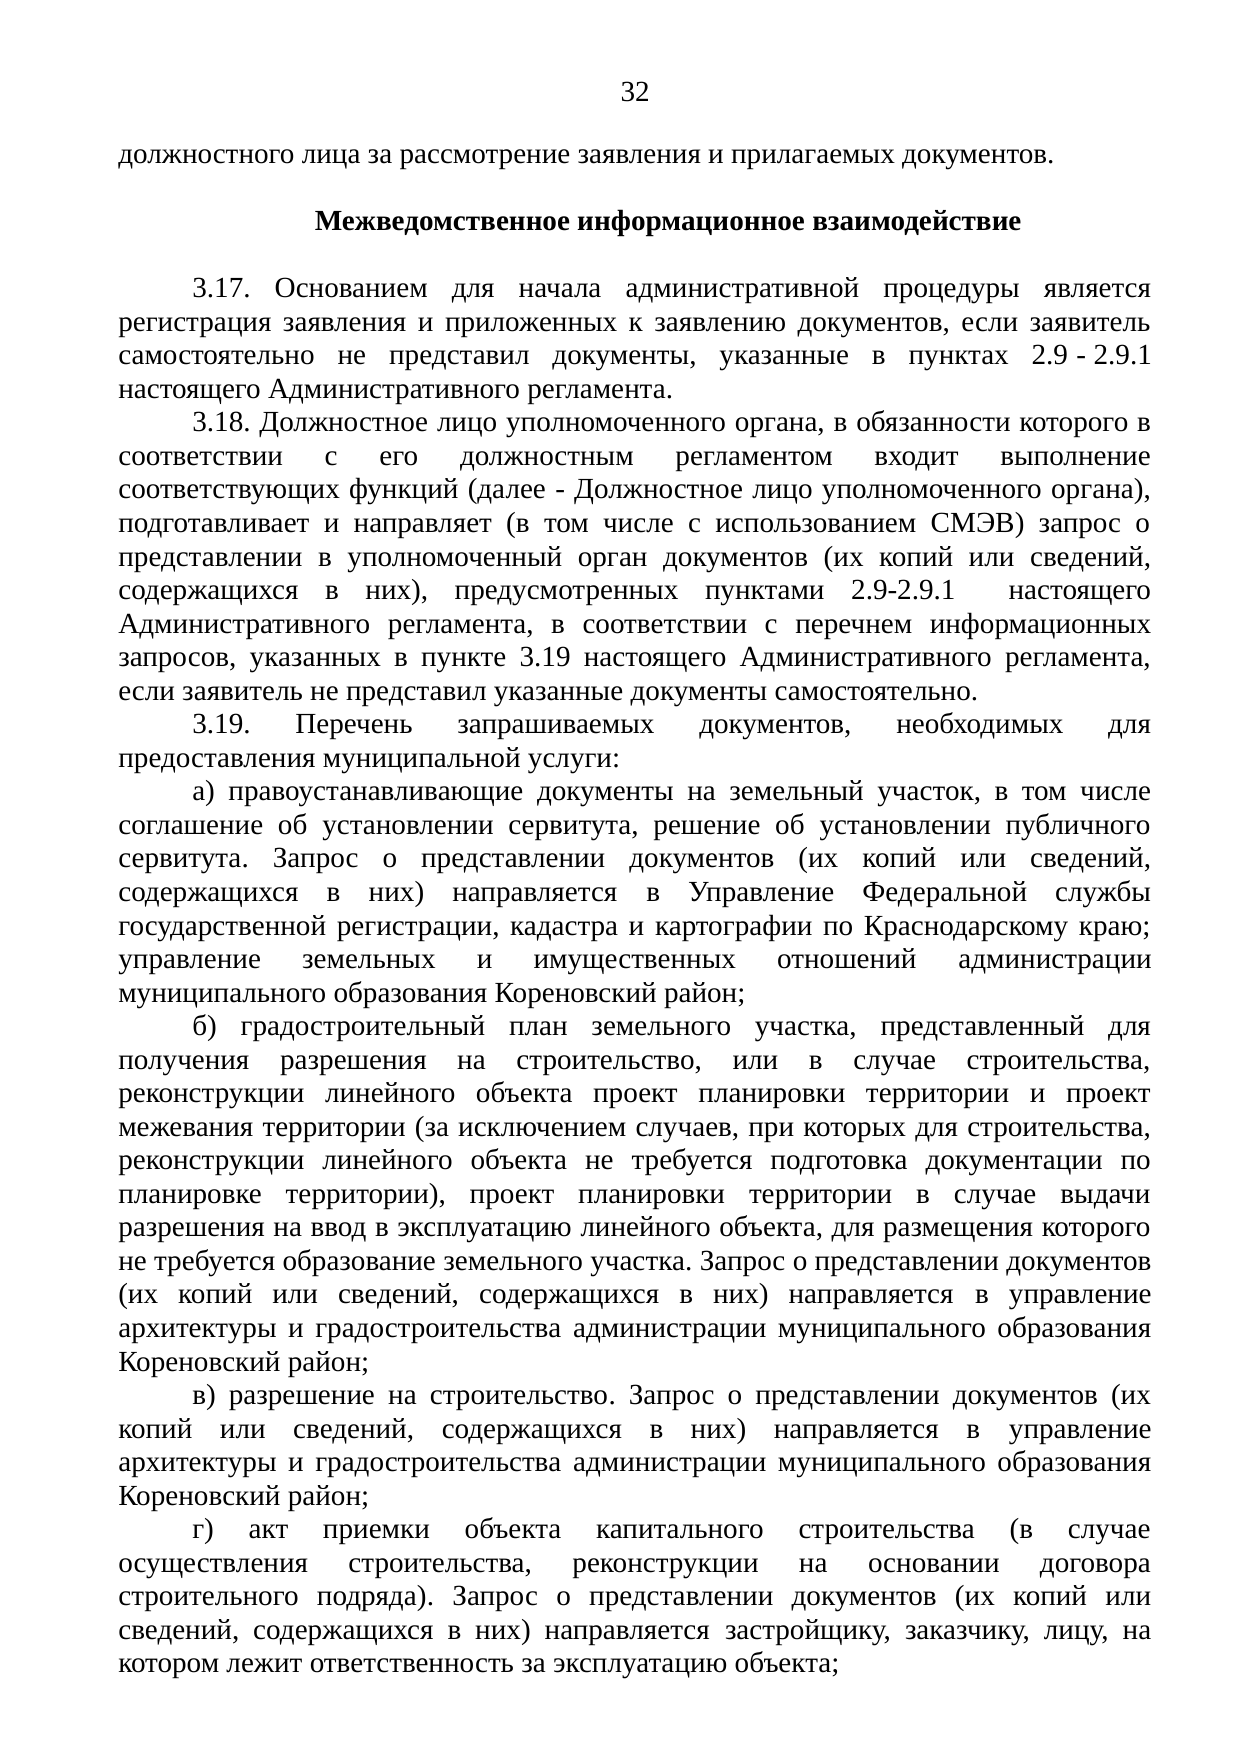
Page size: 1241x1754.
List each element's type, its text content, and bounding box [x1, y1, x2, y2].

text а) правоустанавливающие документы на земельный участок, в том числе соглашение об установлении сервитута, решение об установлении публичного сервитута. Запрос о представлении документов (их копий или сведений, содержащихся в них) направляется в Управление Федеральной службы государственной регистрации, кадастра и картографии по Краснодарскому краю; управление земельных и имущественных отношений администрации муниципального образования Кореновский район; [118, 773, 1152, 1008]
text Межведомственное информационное взаимодействие [118, 203, 1152, 237]
text 3.19. Перечень запрашиваемых документов, необходимых для предоставления муниципальной услуги: [118, 706, 1152, 773]
text б) градостроительный план земельного участка, представленный для получения разрешения на строительство, или в случае строительства, реконструкции линейного объекта проект планировки территории и проект межевания территории (за исключением случаев, при которых для строительства, реконструкции линейного объекта не требуется подготовка документации по планировке территории), проект планировки территории в случае выдачи разрешения на ввод в эксплуатацию линейного объекта, для размещения которого не требуется образование земельного участка. Запрос о представлении документов (их копий или сведений, содержащихся в них) направляется в управление архитектуры и градостроительства администрации муниципального образования Кореновский район; [118, 1008, 1152, 1377]
text должностного лица за рассмотрение заявления и прилагаемых документов. [118, 136, 1152, 170]
text 3.17. Основанием для начала административной процедуры является регистрация заявления и приложенных к заявлению документов, если заявитель самостоятельно не представил документы, указанные в пунктах 2.9 - 2.9.1 настоящего Административного регламента. [118, 270, 1152, 404]
text в) разрешение на строительство. Запрос о представлении документов (их копий или сведений, содержащихся в них) направляется в управление архитектуры и градостроительства администрации муниципального образования Кореновский район; [118, 1377, 1152, 1511]
text г) акт приемки объекта капитального строительства (в случае осуществления строительства, реконструкции на основании договора строительного подряда). Запрос о представлении документов (их копий или сведений, содержащихся в них) направляется застройщику, заказчику, лицу, на котором лежит ответственность за эксплуатацию объекта; [118, 1511, 1152, 1679]
text 3.18. Должностное лицо уполномоченного органа, в обязанности которого в соответствии с его должностным регламентом входит выполнение соответствующих функций (далее - Должностное лицо уполномоченного органа), подготавливает и направляет (в том числе с использованием СМЭВ) запрос о представлении в уполномоченный орган документов (их копий или сведений, содержащихся в них), предусмотренных пунктами 2.9-2.9.1 настоящего Административного регламента, в соответствии с перечнем информационных запросов, указанных в пункте 3.19 настоящего Административного регламента, если заявитель не представил указанные документы самостоятельно. [118, 404, 1152, 706]
